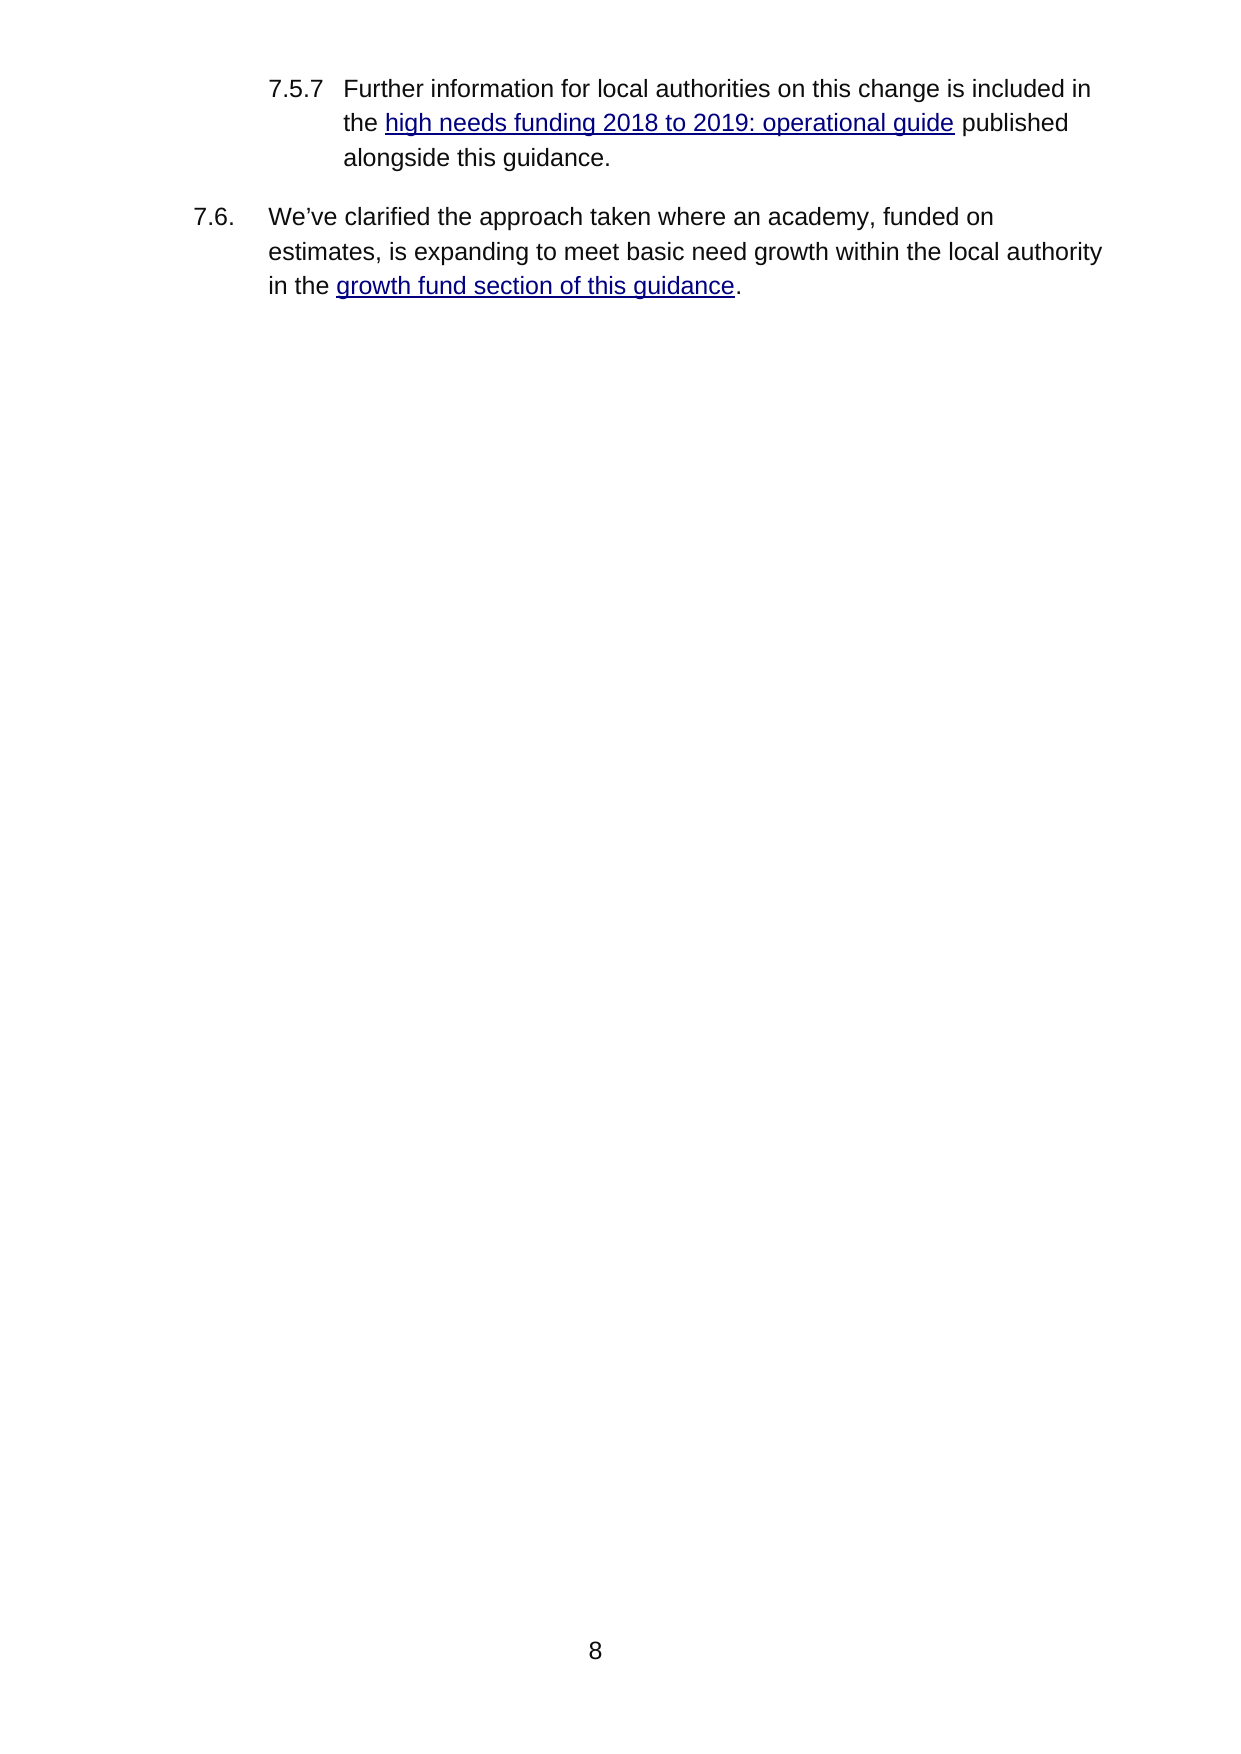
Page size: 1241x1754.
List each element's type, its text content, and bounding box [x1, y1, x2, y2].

list We’ve clarified the approach taken where an academy, funded on estimates, is expanding to meet basic need growth within the local authority in the growth fund section of this guidance. [193, 202, 1107, 300]
list Further information for local authorities on this change is included in the high needs funding 2018 to 2019: operational guide published alongside this guidance. [268, 74, 1107, 172]
